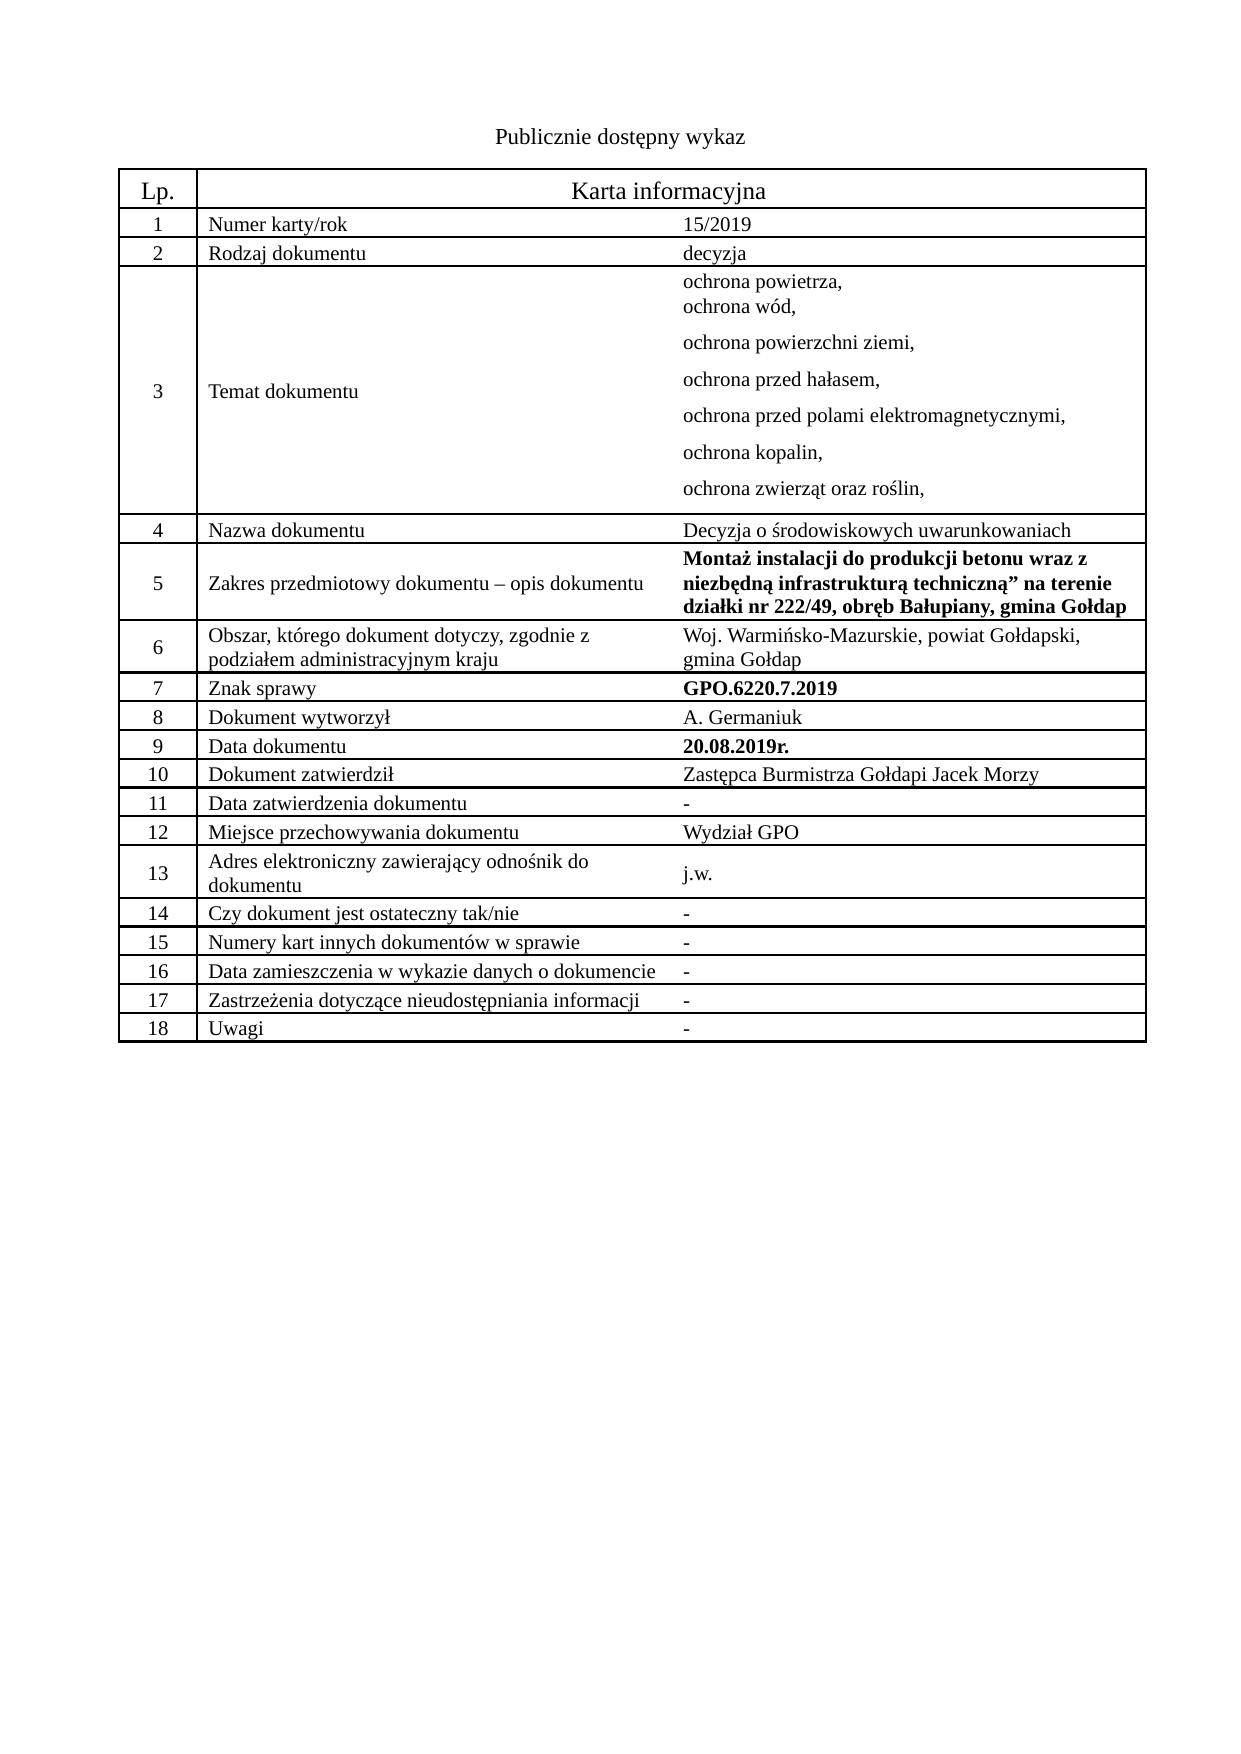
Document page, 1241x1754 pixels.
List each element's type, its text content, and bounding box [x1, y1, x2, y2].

table_cell 16 [120, 956, 196, 983]
table_cell Dokument wytworzył [198, 702, 672, 729]
text Publicznie dostępny wykaz [118, 123, 1122, 149]
table_cell - [672, 789, 1145, 815]
table_cell - [672, 928, 1145, 954]
table_cell 17 [120, 985, 196, 1012]
table_cell 12 [120, 817, 196, 844]
table_cell decyzja [672, 238, 1145, 265]
table_cell GPO.6220.7.2019 [672, 674, 1145, 700]
table_cell - [672, 956, 1145, 983]
table_cell 15/2019 [672, 209, 1145, 236]
table_cell Data dokumentu [198, 731, 672, 758]
table_cell Zastępca Burmistrza Gołdapi Jacek Morzy [672, 760, 1145, 786]
table_cell Miejsce przechowywania dokumentu [198, 817, 672, 844]
table_cell Znak sprawy [198, 674, 672, 700]
table_cell 14 [120, 899, 196, 925]
table_cell Woj. Warmińsko-Mazurskie, powiat Gołdapski, gmina Gołdap [672, 621, 1145, 671]
table_cell A. Germaniuk [672, 702, 1145, 729]
table_cell Temat dokumentu [198, 267, 672, 513]
table_cell Adres elektroniczny zawierający odnośnik do dokumentu [198, 846, 672, 897]
table_cell - [672, 985, 1145, 1012]
table_cell 4 [120, 515, 196, 542]
table_cell 1 [120, 209, 196, 236]
table_cell 7 [120, 674, 196, 700]
table_cell Numer karty/rok [198, 209, 672, 236]
table_cell j.w. [672, 846, 1145, 897]
table_cell 13 [120, 846, 196, 897]
table_cell Decyzja o środowiskowych uwarunkowaniach [672, 515, 1145, 542]
table_cell Dokument zatwierdził [198, 760, 672, 786]
table_header Lp. [120, 170, 196, 207]
table_cell 9 [120, 731, 196, 758]
table_cell 10 [120, 760, 196, 786]
table_cell 11 [120, 789, 196, 815]
table_cell Data zatwierdzenia dokumentu [198, 789, 672, 815]
table_cell 3 [120, 267, 196, 513]
table_cell 8 [120, 702, 196, 729]
table_cell Czy dokument jest ostateczny tak/nie [198, 899, 672, 925]
table_cell Rodzaj dokumentu [198, 238, 672, 265]
table_cell 6 [120, 621, 196, 671]
table_cell Nazwa dokumentu [198, 515, 672, 542]
table_cell 15 [120, 928, 196, 954]
table_cell ochrona powietrza, ochrona wód, ochrona powierzchni ziemi, ochrona przed hałasem, ochrona przed polami elektromagnetycznymi, ochrona kopalin, ochrona zwierząt oraz roślin, [672, 267, 1145, 513]
table_cell Uwagi [198, 1014, 672, 1040]
table_cell Zakres przedmiotowy dokumentu – opis dokumentu [198, 544, 672, 618]
table_cell Data zamieszczenia w wykazie danych o dokumencie [198, 956, 672, 983]
table_cell - [672, 899, 1145, 925]
table_cell Montaż instalacji do produkcji betonu wraz z niezbędną infrastrukturą techniczną” na terenie działki nr 222/49, obręb Bałupiany, gmina Gołdap [672, 544, 1145, 618]
table_cell Wydział GPO [672, 817, 1145, 844]
table_cell 18 [120, 1014, 196, 1040]
table_cell 2 [120, 238, 196, 265]
table_cell - [672, 1014, 1145, 1040]
table_cell 5 [120, 544, 196, 618]
table_header Karta informacyjna [198, 170, 1145, 207]
table_cell Obszar, którego dokument dotyczy, zgodnie z podziałem administracyjnym kraju [198, 621, 672, 671]
table_cell Numery kart innych dokumentów w sprawie [198, 928, 672, 954]
table_cell 20.08.2019r. [672, 731, 1145, 758]
table_cell Zastrzeżenia dotyczące nieudostępniania informacji [198, 985, 672, 1012]
